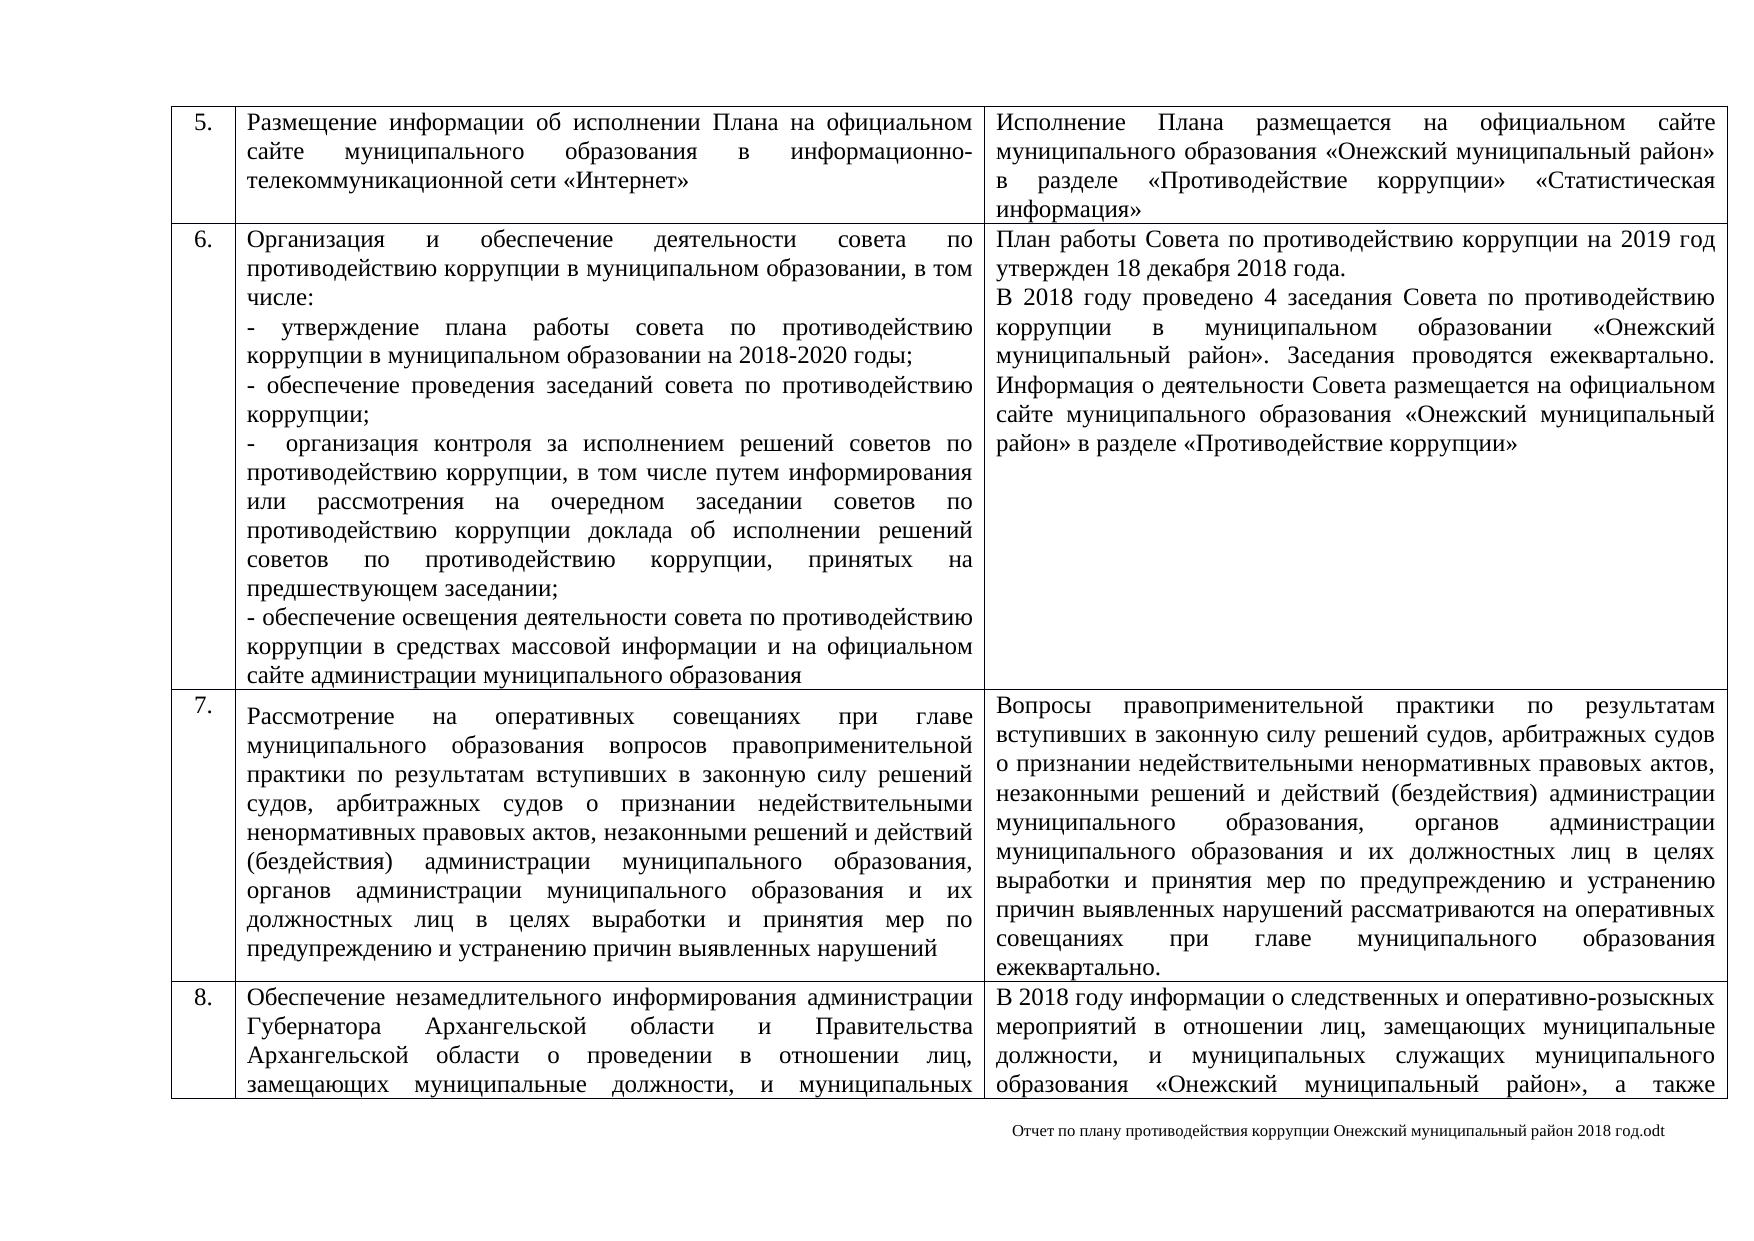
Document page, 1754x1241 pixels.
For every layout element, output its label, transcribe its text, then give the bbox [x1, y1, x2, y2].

table_cell 6. [172, 224, 235, 689]
table_cell Организация и обеспечение деятельности совета по противодействию коррупции в муниципальном образовании, в том числе: - утверждение плана работы совета по противодействию коррупции в муниципальном образовании на 2018-2020 годы; - обеспечение проведения заседаний совета по противодействию коррупции; - организация контроля за исполнением решений советов по противодействию коррупции, в том числе путем информирования или рассмотрения на очередном заседании советов по противодействию коррупции доклада об исполнении решений советов по противодействию коррупции, принятых на предшествующем заседании; - обеспечение освещения деятельности совета по противодействию коррупции в средствах массовой информации и на официальном сайте администрации муниципального образования [236, 224, 984, 689]
table_cell В 2018 году информации о следственных и оперативно-розыскных мероприятий в отношении лиц, замещающих муниципальные должности, и муниципальных служащих муниципального образования «Онежский муниципальный район», а также [985, 982, 1727, 1098]
table_cell 7. [172, 690, 235, 981]
table_cell Исполнение Плана размещается на официальном сайте муниципального образования «Онежский муниципальный район» в разделе «Противодействие коррупции» «Статистическая информация» [985, 107, 1727, 223]
table_cell Обеспечение незамедлительного информирования администрации Губернатора Архангельской области и Правительства Архангельской области о проведении в отношении лиц, замещающих муниципальные должности, и муниципальных [236, 982, 984, 1098]
table_cell План работы Совета по противодействию коррупции на 2019 год утвержден 18 декабря 2018 года. В 2018 году проведено 4 заседания Совета по противодействию коррупции в муниципальном образовании «Онежский муниципальный район». Заседания проводятся ежеквартально. Информация о деятельности Совета размещается на официальном сайте муниципального образования «Онежский муниципальный район» в разделе «Противодействие коррупции» [985, 224, 1727, 689]
table_cell 5. [172, 107, 235, 223]
table_cell Вопросы правоприменительной практики по результатам вступивших в законную силу решений судов, арбитражных судов о признании недействительными ненормативных правовых актов, незаконными решений и действий (бездействия) администрации муниципального образования, органов администрации муниципального образования и их должностных лиц в целях выработки и принятия мер по предупреждению и устранению причин выявленных нарушений рассматриваются на оперативных совещаниях при главе муниципального образования ежеквартально. [985, 690, 1727, 981]
table_cell Рассмотрение на оперативных совещаниях при главе муниципального образования вопросов правоприменительной практики по результатам вступивших в законную силу решений судов, арбитражных судов о признании недействительными ненормативных правовых актов, незаконными решений и действий (бездействия) администрации муниципального образования, органов администрации муниципального образования и их должностных лиц в целях выработки и принятия мер по предупреждению и устранению причин выявленных нарушений [236, 690, 984, 981]
table_cell 8. [172, 982, 235, 1098]
table_cell Размещение информации об исполнении Плана на официальном сайте муниципального образования в информационно-телекоммуникационной сети «Интернет» [236, 107, 984, 223]
